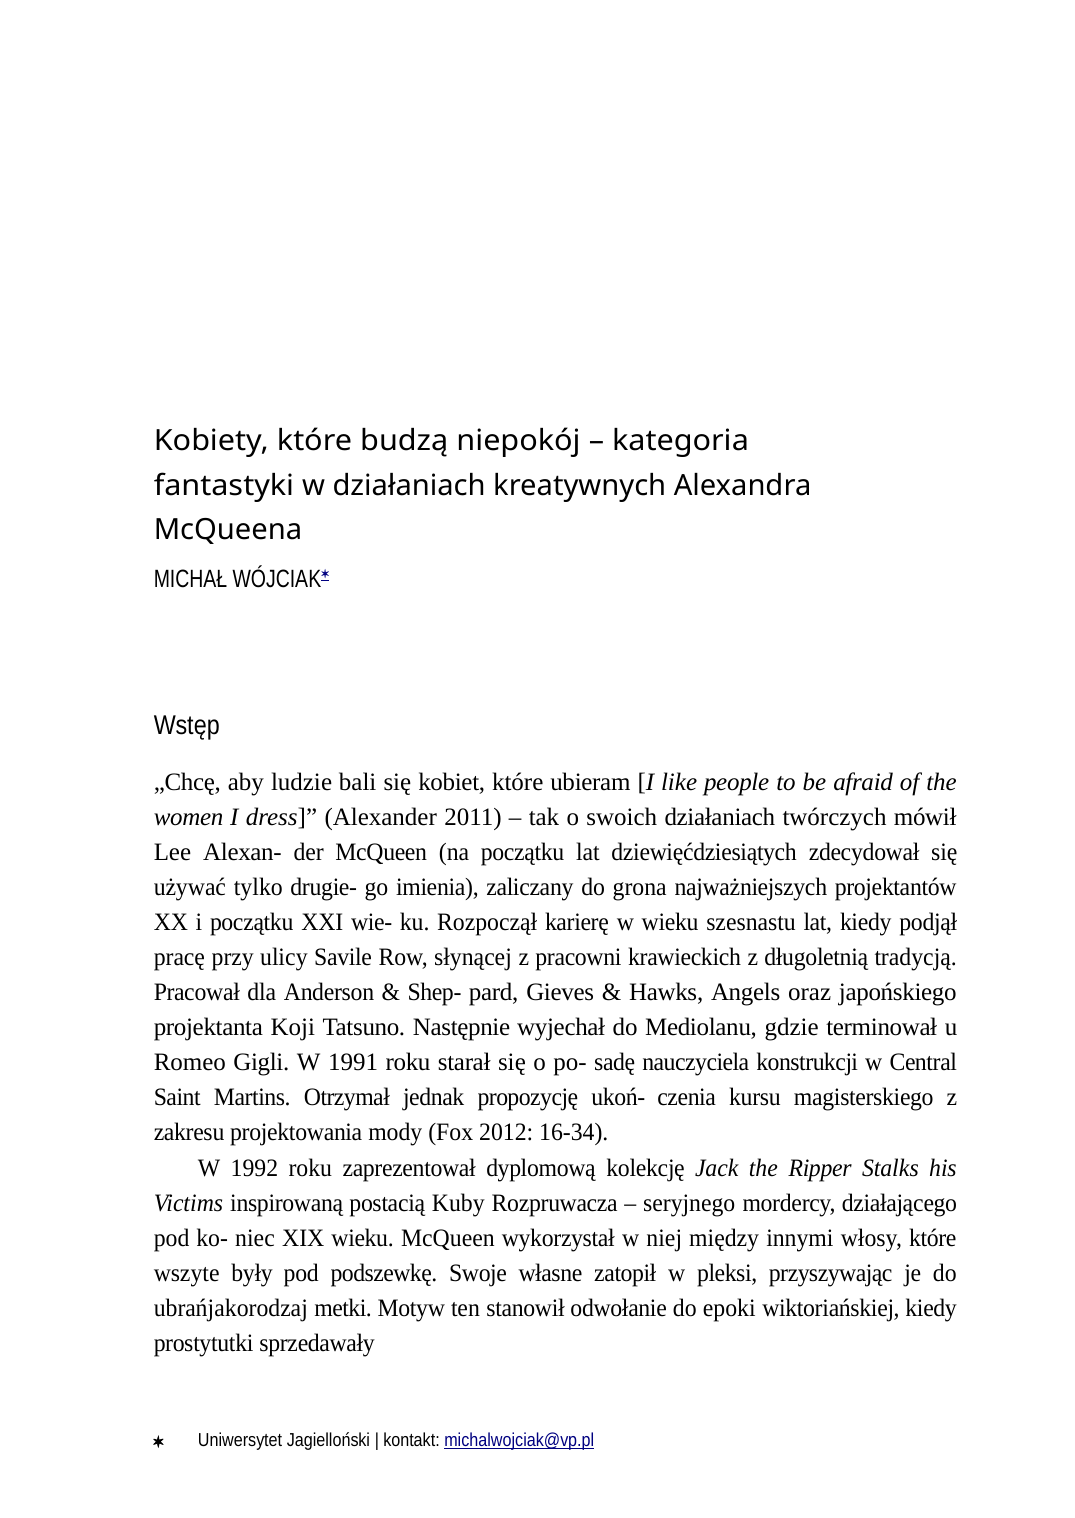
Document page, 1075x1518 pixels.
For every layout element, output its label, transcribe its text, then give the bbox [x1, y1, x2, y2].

text W 1992 roku zaprezentował dyplomową kolekcję Jack the Ripper Stalks his Victims inspirowaną postacią Kuby Rozpruwacza – seryjnego mordercy, działającego pod ko- niec XIX wieku. McQueen wykorzystał w niej między innymi włosy, które wszyte były pod podszewkę. Swoje własne zatopił w pleksi, przyszywając je do ubrańjakorodzaj metki. Motyw ten stanowił odwołanie do epoki wiktoriańskiej, kiedy prostytutki sprzedawały [153, 1153, 957, 1357]
subtitle Wstęp [153, 709, 968, 740]
text Kobiety, które budzą niepokój – kategoria fantastyki w działaniach kreatywnych Alexandra McQueena [153, 415, 838, 548]
list Uniwersytet Jagielloński | kontakt: michalwojciak@vp.pl [153, 1429, 968, 1451]
text MICHAŁ WÓJCIAK [153, 564, 968, 593]
text „Chcę, aby ludzie bali się kobiet, które ubieram [I like people to be afraid of the women I dress]” (Alexander 2011) – tak o swoich działaniach twórczych mówił Lee Alexan- der McQueen (na początku lat dziewięćdziesiątych zdecydował się używać tylko drugie- go imienia), zaliczany do grona najważniejszych projektantów XX i początku XXI wie- ku. Rozpoczął karierę w wieku szesnastu lat, kiedy podjął pracę przy ulicy Savile Row, słynącej z pracowni krawieckich z długoletnią tradycją. Pracował dla Anderson & Shep- pard, Gieves & Hawks, Angels oraz japońskiego projektanta Koji Tatsuno. Następnie wyjechał do Mediolanu, gdzie terminował u Romeo Gigli. W 1991 roku starał się o po- sadę nauczyciela konstrukcji w Central Saint Martins. Otrzymał jednak propozycję ukoń- czenia kursu magisterskiego z zakresu projektowania mody (Fox 2012: 16-34). [153, 767, 957, 1146]
